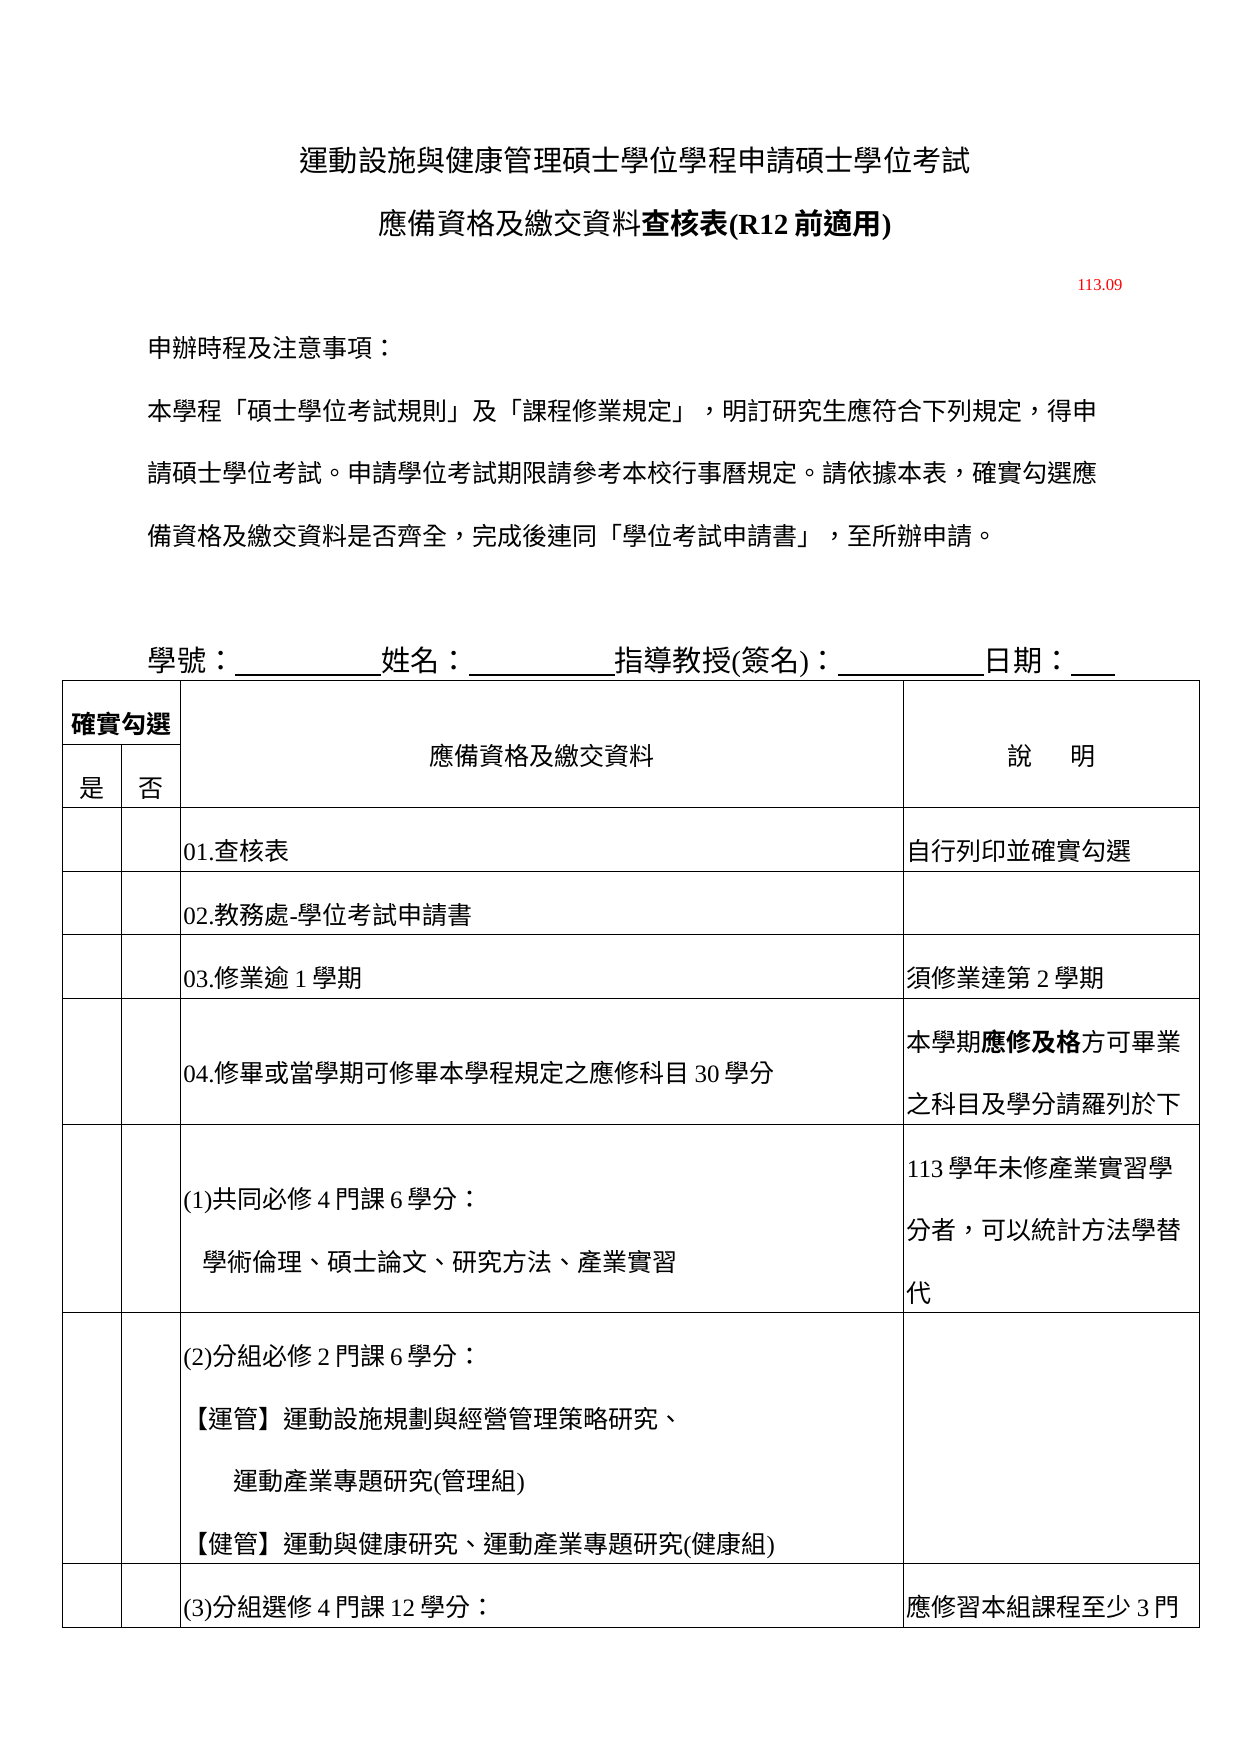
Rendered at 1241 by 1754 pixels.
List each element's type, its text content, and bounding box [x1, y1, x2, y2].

table_cell [904, 872, 1199, 934]
text 學號： 姓名： 指導教授(簽名)： 日期： [148, 617, 1122, 680]
table_cell (2)分組必修2門課6學分： 【運管】運動設施規劃與經營管理策略研究、 運動產業專題研究(管理組) 【健管】運動與健康研究、運動產業專題研究(健康組) [181, 1313, 903, 1563]
table_cell [122, 872, 180, 934]
table_cell 113學年未修產業實習學分者，可以統計方法學替代 [904, 1125, 1199, 1312]
table_cell [63, 1313, 121, 1563]
table_cell [122, 808, 180, 871]
table_cell (1)共同必修4門課6學分： 學術倫理、碩士論文、研究方法、產業實習 [181, 1125, 903, 1312]
text 申辦時程及注意事項： [148, 305, 1122, 367]
table_cell [63, 1564, 121, 1627]
table_cell [122, 1125, 180, 1312]
table_cell 自行列印並確實勾選 [904, 808, 1199, 871]
table_cell [122, 1564, 180, 1627]
table_cell 04.修畢或當學期可修畢本學程規定之應修科目30學分 [181, 999, 903, 1124]
table_cell 本學期應修及格方可畢業之科目及學分請羅列於下 [904, 999, 1199, 1124]
table_cell 01.查核表 [181, 808, 903, 871]
table_cell 03.修業逾1學期 [181, 935, 903, 998]
table_cell [63, 808, 121, 871]
table_cell 是 [63, 745, 121, 807]
table_cell 須修業達第2學期 [904, 935, 1199, 998]
table_cell 02.教務處-學位考試申請書 [181, 872, 903, 934]
table_header 應備資格及繳交資料 [181, 681, 903, 807]
table_cell [904, 1313, 1199, 1563]
text 應備資格及繳交資料查核表(R12前適用) [148, 180, 1122, 242]
table_cell [63, 1125, 121, 1312]
table_cell 否 [122, 745, 180, 807]
table_cell [63, 999, 121, 1124]
table_cell (3)分組選修4門課12學分： [181, 1564, 903, 1627]
table_cell [122, 1313, 180, 1563]
table_cell [122, 935, 180, 998]
table_cell [63, 935, 121, 998]
text 運動設施與健康管理碩士學位學程申請碩士學位考試 [148, 117, 1122, 180]
table_cell 應修習本組課程至少3門 [904, 1564, 1199, 1627]
table_header 說 明 [904, 681, 1199, 807]
table_cell [63, 872, 121, 934]
table_header 確實勾選 [63, 681, 180, 743]
table_cell [122, 999, 180, 1124]
text 本學程「碩士學位考試規則」及「課程修業規定」，明訂研究生應符合下列規定，得申請碩士學位考試。申請學位考試期限請參考本校行事曆規定。請依據本表，確實勾選應備資格及繳交資料是否齊全，完成後連同「學位考試申請書」，至所辦申請。 [148, 367, 1122, 555]
text 113.09 [148, 242, 1122, 305]
